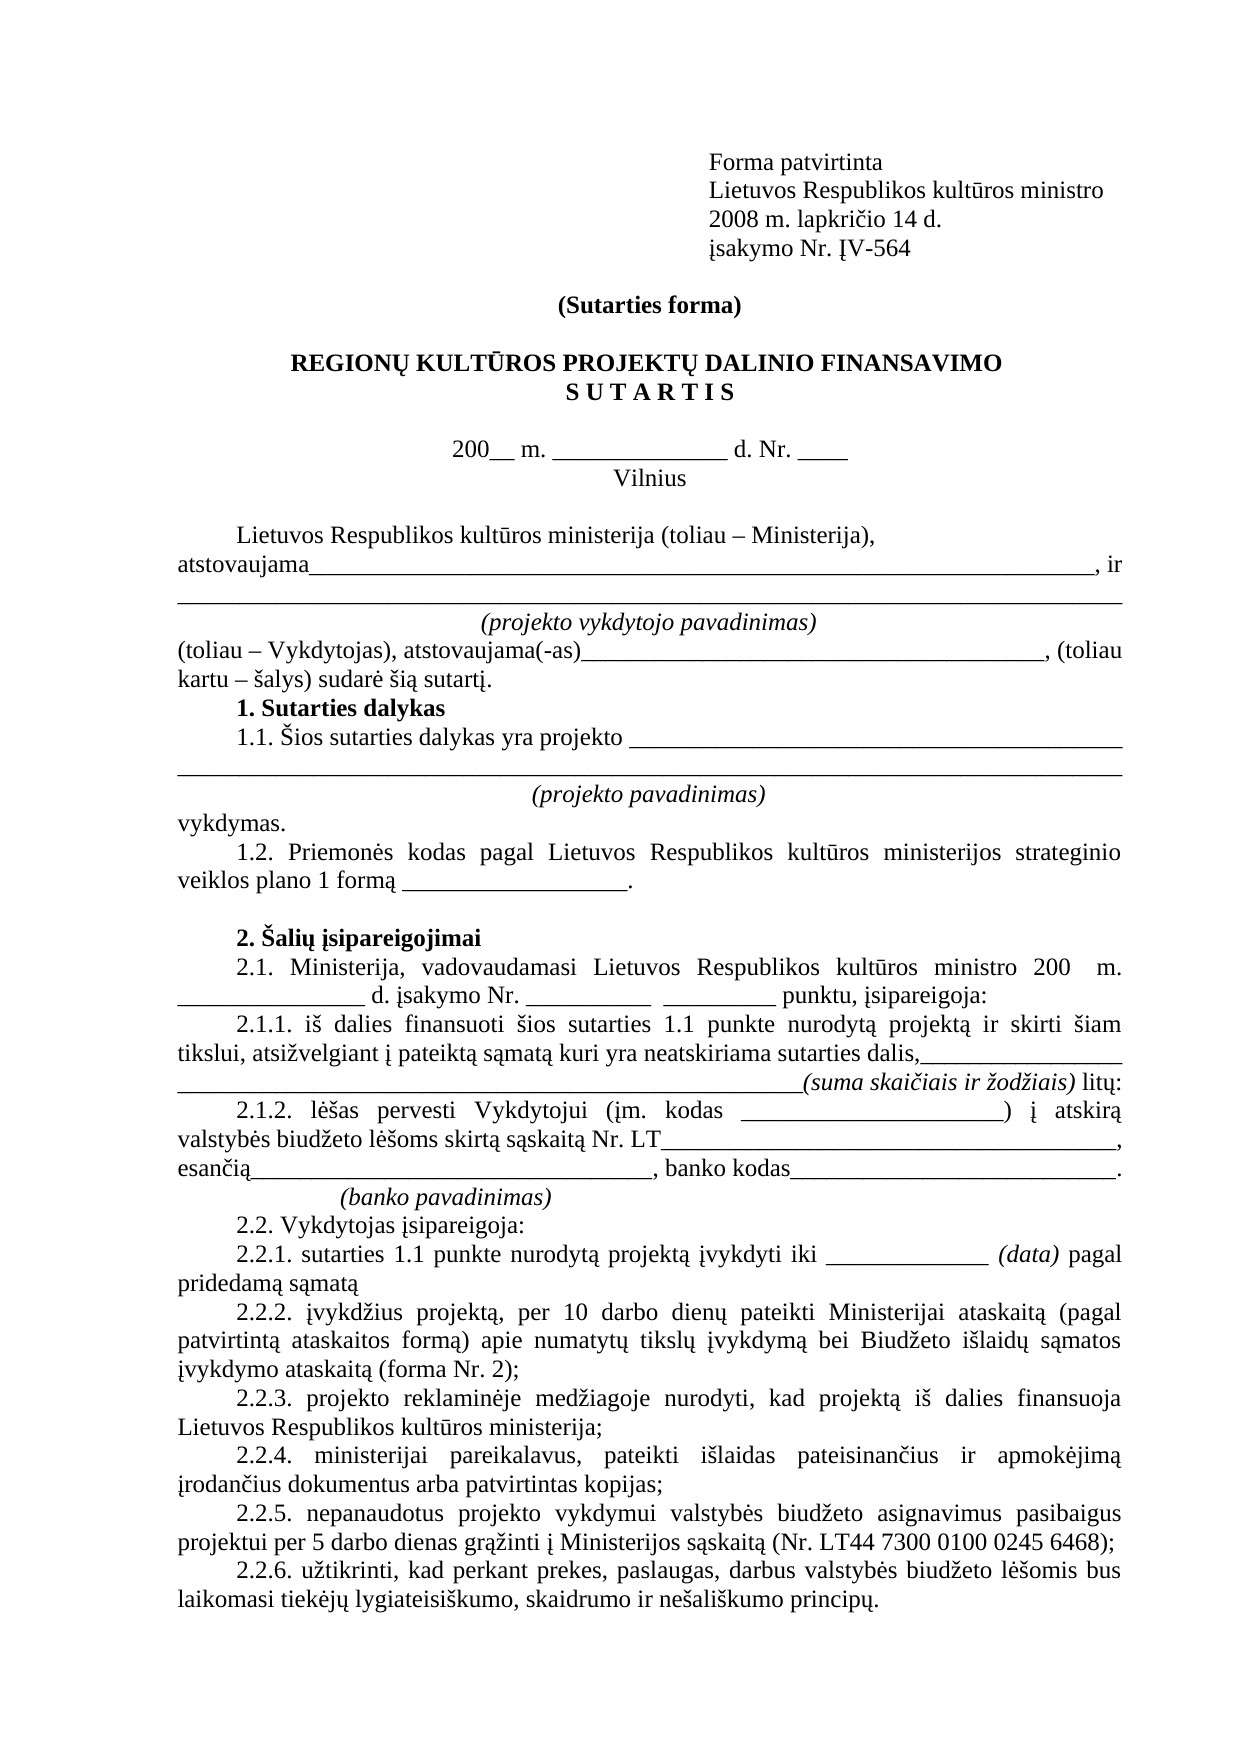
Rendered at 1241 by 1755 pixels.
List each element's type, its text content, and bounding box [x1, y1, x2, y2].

text _ [177, 578, 1122, 603]
text kartu – šalys) sudarė šią sutartį. [177, 664, 1122, 693]
text 2.2.6. užtikrinti, kad perkant prekes, paslaugas, darbus valstybės biudžeto lėšomis bus laikomasi tiekėjų lygiateisiškumo, skaidrumo ir nešališkumo principų. [177, 1556, 1122, 1613]
text _ (suma skaičiais ir žodžiais) litų: [177, 1067, 1122, 1096]
text (projekto vykdytojo pavadinimas) [177, 607, 1122, 636]
text vykdymas. [177, 808, 1122, 837]
text 1.2. Priemonės kodas pagal Lietuvos Respublikos kultūros ministerijos strateginio veiklos plano 1 formą __________________. [177, 837, 1122, 894]
text 2.1.1. iš dalies finansuoti šios sutarties 1.1 punkte nurodytą projektą ir skirti šiam tikslui, atsižvelgiant į pateiktą sąmatą kuri yra neatskiriama sutarties dalis, [177, 1009, 1122, 1067]
text įsakymo Nr. ĮV-564 [177, 233, 1122, 262]
text 2.2.2. įvykdžius projektą, per 10 darbo dienų pateikti Ministerijai ataskaitą (pagal patvirtintą ataskaitos formą) apie numatytų tikslų įvykdymą bei Biudžeto išlaidų sąmatos įvykdymo ataskaitą (forma Nr. 2); [177, 1297, 1122, 1383]
text Lietuvos Respublikos kultūros ministro [177, 176, 1122, 204]
text _ [177, 751, 1122, 775]
text SUTARTIS [177, 377, 1122, 406]
text 2.2.1. sutarties 1.1 punkte nurodytą projektą įvykdyti iki _____________ (data) pagal pridedamą sąmatą [177, 1239, 1122, 1297]
text 1.1. Šios sutarties dalykas yra projekto [177, 722, 1122, 751]
text 2. Šalių įsipareigojimai [177, 923, 1122, 952]
text 2.2.4. ministerijai pareikalavus, pateikti išlaidas pateisinančius ir apmokėjimą įrodančius dokumentus arba patvirtintas kopijas; [177, 1441, 1122, 1498]
text esančią , banko kodas . [177, 1153, 1122, 1182]
text 2008 m. lapkričio 14 d. [177, 204, 1122, 233]
text Forma patvirtinta [177, 147, 1122, 176]
text 2.2.5. nepanaudotus projekto vykdymui valstybės biudžeto asignavimus pasibaigus projektui per 5 darbo dienas grąžinti į Ministerijos sąskaitą (Nr. LT44 7300 0100 0245 6468); [177, 1498, 1122, 1556]
text (Sutarties forma) [177, 291, 1122, 319]
text atstovaujama , ir [177, 549, 1122, 578]
text Vilnius [177, 463, 1122, 492]
text (toliau – Vykdytojas), atstovaujama(-as) , (toliau [177, 636, 1122, 664]
text 2.1.2. lėšas pervesti Vykdytojui (įm. kodas _____________________) į atskirą valstybės biudžeto lėšoms skirtą sąskaitą Nr. LT , [177, 1096, 1122, 1153]
text REGIONŲ KULTŪROS PROJEKTŲ DALINIO FINANSAVIMO [177, 348, 1122, 377]
text Lietuvos Respublikos kultūros ministerija (toliau – Ministerija), [177, 521, 1122, 549]
text (banko pavadinimas) [340, 1182, 1122, 1211]
text 200__ m. ______________ d. Nr. ____ [177, 434, 1122, 463]
text 1. Sutarties dalykas [177, 693, 1122, 722]
text 2.2.3. projekto reklaminėje medžiagoje nurodyti, kad projektą iš dalies finansuoja Lietuvos Respublikos kultūros ministerija; [177, 1383, 1122, 1441]
text 2.2. Vykdytojas įsipareigoja: [177, 1211, 1122, 1239]
text 2.1. Ministerija, vadovaudamasi Lietuvos Respublikos kultūros ministro 200 m. _______________ d. įsakymo Nr. __________ _________ punktu, įsipareigoja: [177, 952, 1122, 1009]
text (projekto pavadinimas) [177, 779, 1122, 808]
